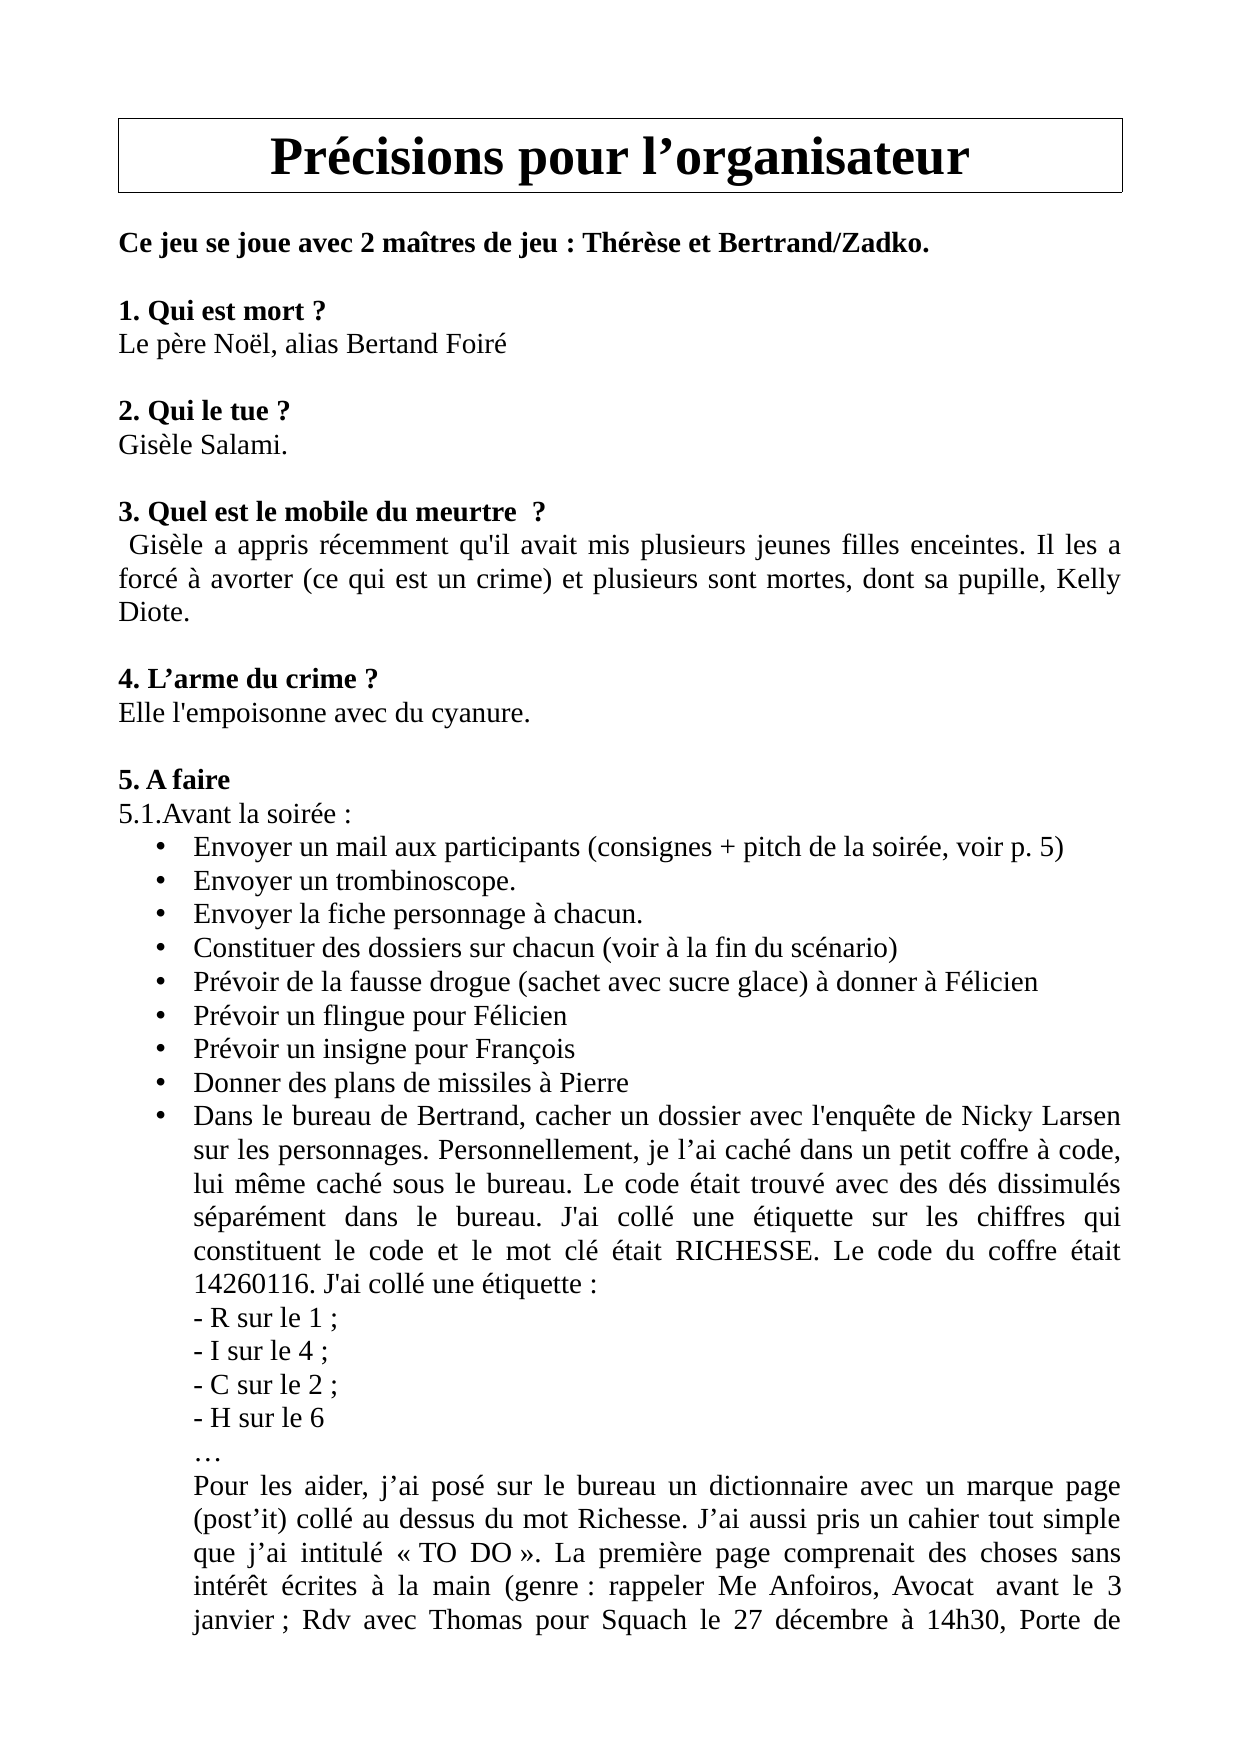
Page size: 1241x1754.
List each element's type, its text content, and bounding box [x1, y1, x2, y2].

list Envoyer la fiche personnage à chacun. [156, 897, 1122, 930]
list Envoyer un mail aux participants (consignes + pitch de la soirée, voir p. 5) [156, 829, 1122, 863]
text 5. A faire [118, 762, 1122, 796]
text Gisèle Salami. [118, 427, 1122, 460]
list … [156, 1434, 1122, 1468]
list Prévoir un flingue pour Félicien [156, 998, 1122, 1031]
list Dans le bureau de Bertrand, cacher un dossier avec l'enquête de Nicky Larsen sur les personnages. Personnellement, je l’ai caché dans un petit coffre à code, lui même caché sous le bureau. Le code était trouvé avec des dés dissimulés séparément dans le bureau. J'ai collé une étiquette sur les chiffres qui constituent le code et le mot clé était RICHESSE. Le code du coffre était 14260116. J'ai collé une étiquette : [156, 1098, 1122, 1300]
text 1. Qui est mort ? [118, 293, 1122, 326]
list Donner des plans de missiles à Pierre [156, 1065, 1122, 1098]
list - I sur le 4 ; [156, 1333, 1122, 1367]
list - H sur le 6 [156, 1401, 1122, 1434]
list Prévoir de la fausse drogue (sachet avec sucre glace) à donner à Félicien [156, 964, 1122, 998]
list Prévoir un insigne pour François [156, 1031, 1122, 1065]
text Le père Noël, alias Bertand Foiré [118, 326, 1122, 360]
table_header Précisions pour l’organisateur [119, 119, 1122, 192]
list Constituer des dossiers sur chacun (voir à la fin du scénario) [156, 930, 1122, 964]
text Elle l'empoisonne avec du cyanure. [118, 695, 1122, 729]
text 2. Qui le tue ? [118, 393, 1122, 427]
text Ce jeu se joue avec 2 maîtres de jeu : Thérèse et Bertrand/Zadko. [118, 226, 1122, 259]
text Gisèle a appris récemment qu'il avait mis plusieurs jeunes filles enceintes. Il les a forcé à avorter (ce qui est un crime) et plusieurs sont mortes, dont sa pupille, Kelly Diote. [118, 527, 1122, 628]
text 5.1.Avant la soirée : [118, 796, 1122, 829]
text 4. L’arme du crime ? [118, 662, 1122, 695]
list Pour les aider, j’ai posé sur le bureau un dictionnaire avec un marque page (post’it) collé au dessus du mot Richesse. J’ai aussi pris un cahier tout simple que j’ai intitulé « TO DO ». La première page comprenait des choses sans intérêt écrites à la main (genre : rappeler Me Anfoiros, Avocat avant le 3 janvier ; Rdv avec Thomas pour Squach le 27 décembre à 14h30, Porte de [156, 1468, 1122, 1635]
list - R sur le 1 ; [156, 1300, 1122, 1333]
list Envoyer un trombinoscope. [156, 863, 1122, 897]
text 3. Quel est le mobile du meurtre ? [118, 494, 1122, 527]
list - C sur le 2 ; [156, 1367, 1122, 1401]
